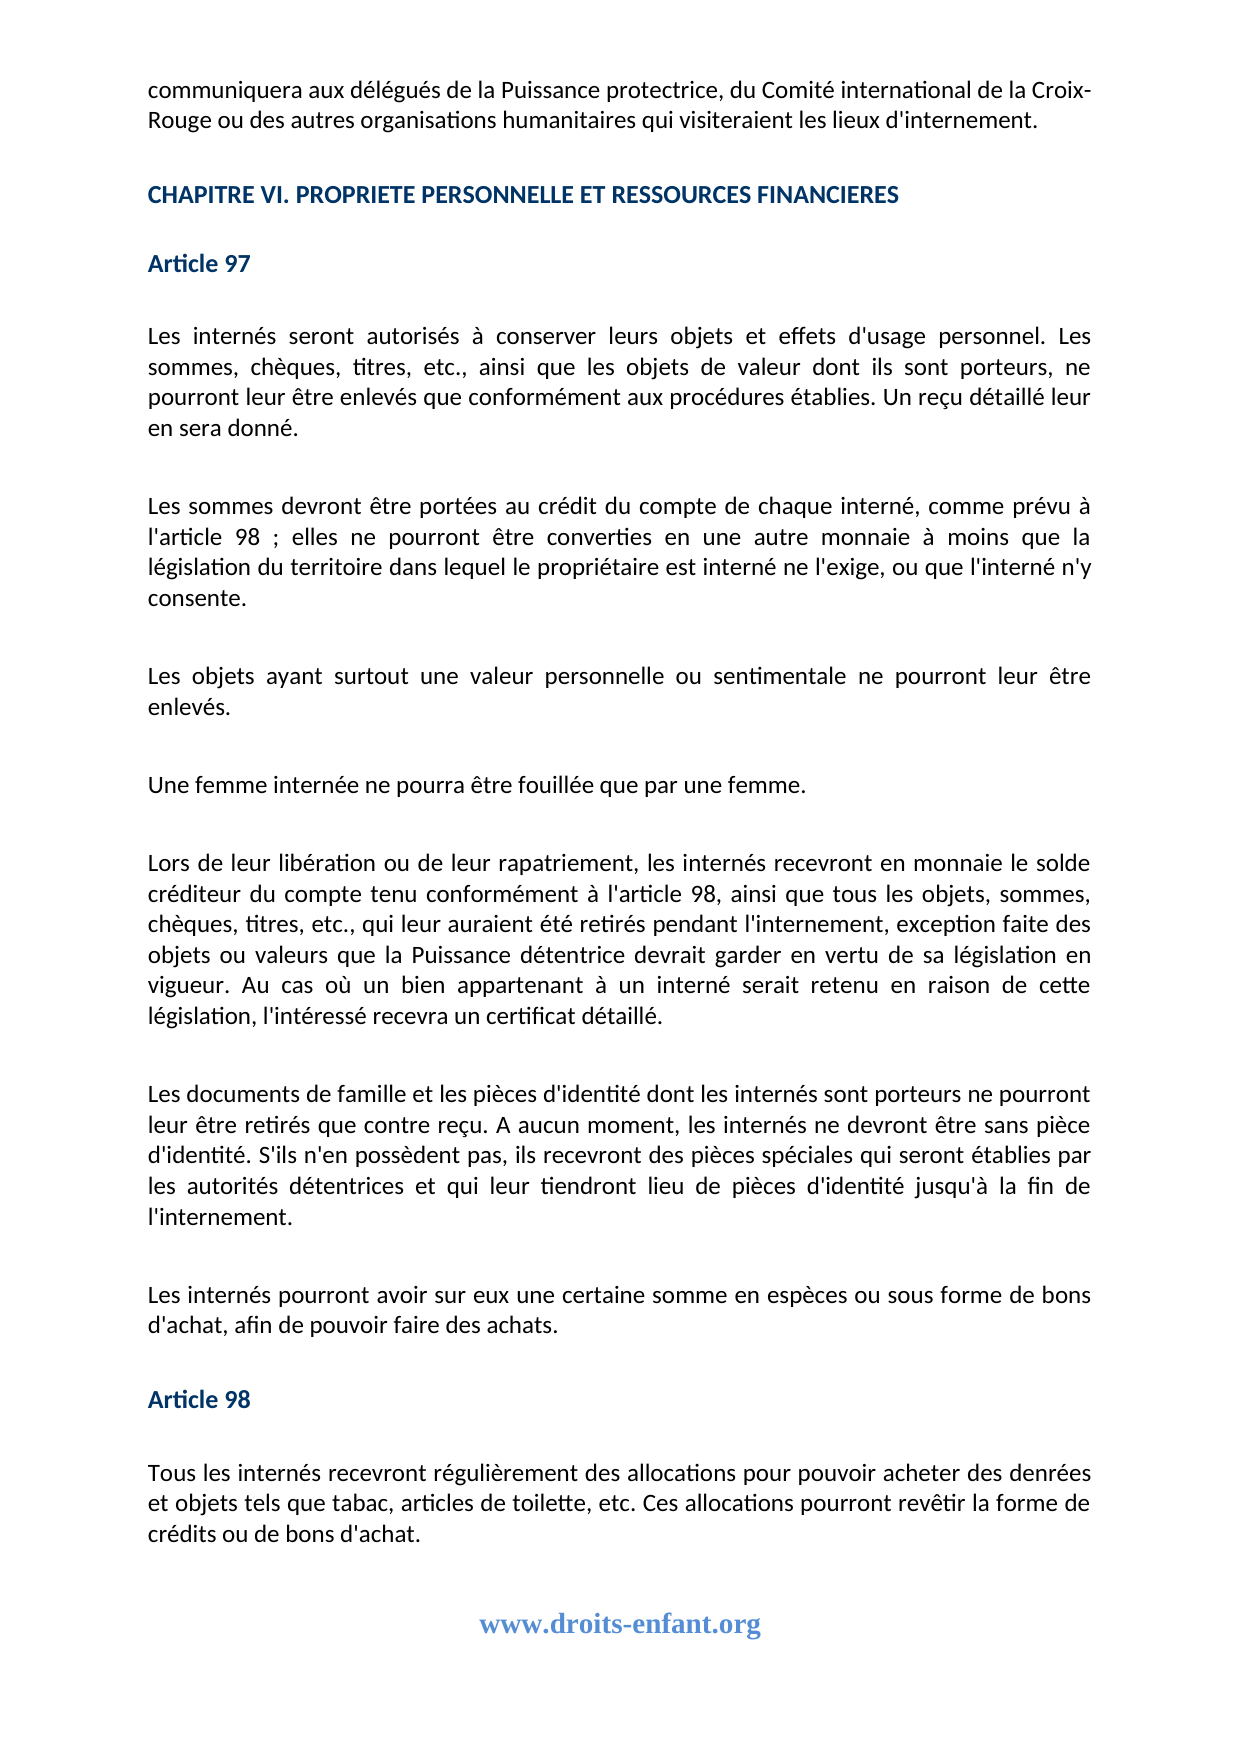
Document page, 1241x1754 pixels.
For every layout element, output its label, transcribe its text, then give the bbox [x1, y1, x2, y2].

text communiquera aux délégués de la Puissance protectrice, du Comité international de la Croix-Rouge ou des autres organisations humanitaires qui visiteraient les lieux d'internement. [148, 74, 1093, 135]
text Lors de leur libération ou de leur rapatriement, les internés recevront en monnaie le solde créditeur du compte tenu conformément à l'article 98, ainsi que tous les objets, sommes, chèques, titres, etc., qui leur auraient été retirés pendant l'internement, exception faite des objets ou valeurs que la Puissance détentrice devrait garder en vertu de sa législation en vigueur. Au cas où un bien appartenant à un interné serait retenu en raison de cette législation, l'intéressé recevra un certificat détaillé. [148, 848, 1093, 1031]
subtitle CHAPITRE VI. PROPRIETE PERSONNELLE ET RESSOURCES FINANCIERES [148, 172, 1093, 210]
text Les internés seront autorisés à conserver leurs objets et effets d'usage personnel. Les sommes, chèques, titres, etc., ainsi que les objets de valeur dont ils sont porteurs, ne pourront leur être enlevés que conformément aux procédures établies. Un reçu détaillé leur en sera donné. [148, 320, 1093, 442]
subtitle Article 97 [148, 241, 1093, 278]
text Une femme internée ne pourra être fouillée que par une femme. [148, 769, 1093, 800]
text Les sommes devront être portées au crédit du compte de chaque interné, comme prévu à l'article 98 ; elles ne pourront être converties en une autre monnaie à moins que la législation du territoire dans lequel le propriétaire est interné ne l'exige, ou que l'interné n'y consente. [148, 490, 1093, 612]
subtitle Article 98 [148, 1378, 1093, 1415]
text Les objets ayant surtout une valeur personnelle ou sentimentale ne pourront leur être enlevés. [148, 660, 1093, 721]
text Les internés pourront avoir sur eux une certaine somme en espèces ou sous forme de bons d'achat, afin de pouvoir faire des achats. [148, 1279, 1093, 1340]
text Les documents de famille et les pièces d'identité dont les internés sont porteurs ne pourront leur être retirés que contre reçu. A aucun moment, les internés ne devront être sans pièce d'identité. S'ils n'en possèdent pas, ils recevront des pièces spéciales qui seront établies par les autorités détentrices et qui leur tiendront lieu de pièces d'identité jusqu'à la fin de l'internement. [148, 1079, 1093, 1231]
text Tous les internés recevront régulièrement des allocations pour pouvoir acheter des denrées et objets tels que tabac, articles de toilette, etc. Ces allocations pourront revêtir la forme de crédits ou de bons d'achat. [148, 1457, 1093, 1548]
